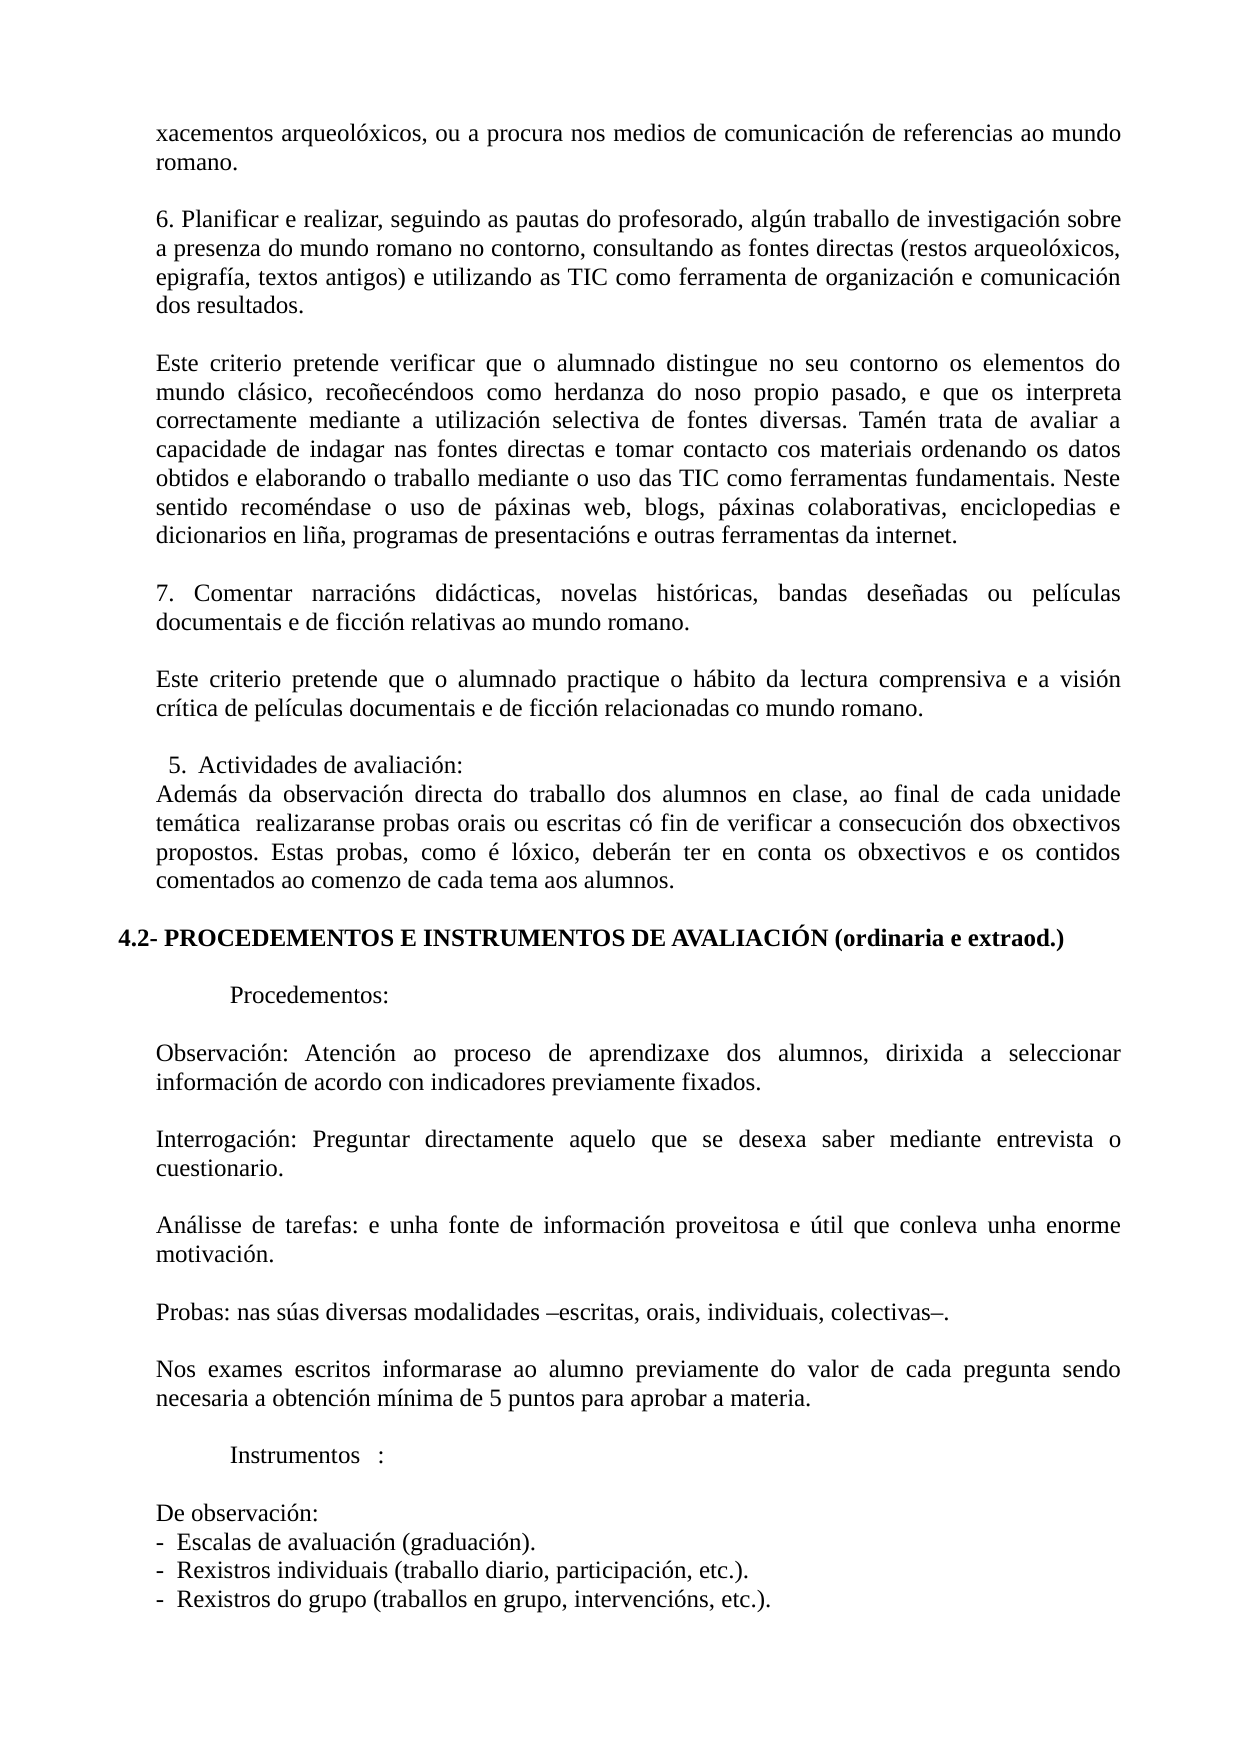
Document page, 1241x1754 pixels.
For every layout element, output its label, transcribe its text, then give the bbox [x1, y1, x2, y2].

text - Rexistros individuais (traballo diario, participación, etc.). [156, 1556, 1122, 1584]
text Procedementos: [156, 981, 1122, 1009]
text - Escalas de avaluación (graduación). [156, 1527, 1122, 1556]
text Este criterio pretende que o alumnado practique o hábito da lectura comprensiva e a visión crítica de películas documentais e de ficción relacionadas co mundo romano. [156, 664, 1122, 722]
text Este criterio pretende verificar que o alumnado distingue no seu contorno os elementos do mundo clásico, recoñecéndoos como herdanza do noso propio pasado, e que os interpreta correctamente mediante a utilización selectiva de fontes diversas. Tamén trata de avaliar a capacidade de indagar nas fontes directas e tomar contacto cos materiais ordenando os datos obtidos e elaborando o traballo mediante o uso das TIC como ferramentas fundamentais. Neste sentido recoméndase o uso de páxinas web, blogs, páxinas colaborativas, enciclopedias e dicionarios en liña, programas de presentacións e outras ferramentas da internet. [156, 348, 1122, 549]
text - Rexistros do grupo (traballos en grupo, intervencións, etc.). [156, 1584, 1122, 1613]
text 5. Actividades de avaliación: [156, 751, 1122, 779]
text 6. Planificar e realizar, seguindo as pautas do profesorado, algún traballo de investigación sobre a presenza do mundo romano no contorno, consultando as fontes directas (restos arqueolóxicos, epigrafía, textos antigos) e utilizando as TIC como ferramenta de organización e comunicación dos resultados. [156, 204, 1122, 319]
text xacementos arqueolóxicos, ou a procura nos medios de comunicación de referencias ao mundo romano. [156, 118, 1122, 176]
text Nos exames escritos informarase ao alumno previamente do valor de cada pregunta sendo necesaria a obtención mínima de 5 puntos para aprobar a materia. [156, 1354, 1122, 1412]
text 7. Comentar narracións didácticas, novelas históricas, bandas deseñadas ou películas documentais e de ficción relativas ao mundo romano. [156, 578, 1122, 636]
text 4.2- PROCEDEMENTOS E INSTRUMENTOS DE AVALIACIÓN (ordinaria e extraod.) [118, 923, 1122, 952]
text De observación: [156, 1498, 1122, 1527]
text Análisse de tarefas: e unha fonte de información proveitosa e útil que conleva unha enorme motivación. [156, 1211, 1122, 1268]
text Además da observación directa do traballo dos alumnos en clase, ao final de cada unidade temática realizaranse probas orais ou escritas có fin de verificar a consecución dos obxectivos propostos. Estas probas, como é lóxico, deberán ter en conta os obxectivos e os contidos comentados ao comenzo de cada tema aos alumnos. [156, 779, 1122, 894]
text Instrumentos : [156, 1441, 1122, 1469]
text Probas: nas súas diversas modalidades –escritas, orais, individuais, colectivas–. [156, 1297, 1122, 1326]
text Interrogación: Preguntar directamente aquelo que se desexa saber mediante entrevista o cuestionario. [156, 1124, 1122, 1182]
text Observación: Atención ao proceso de aprendizaxe dos alumnos, dirixida a seleccionar información de acordo con indicadores previamente fixados. [156, 1038, 1122, 1096]
